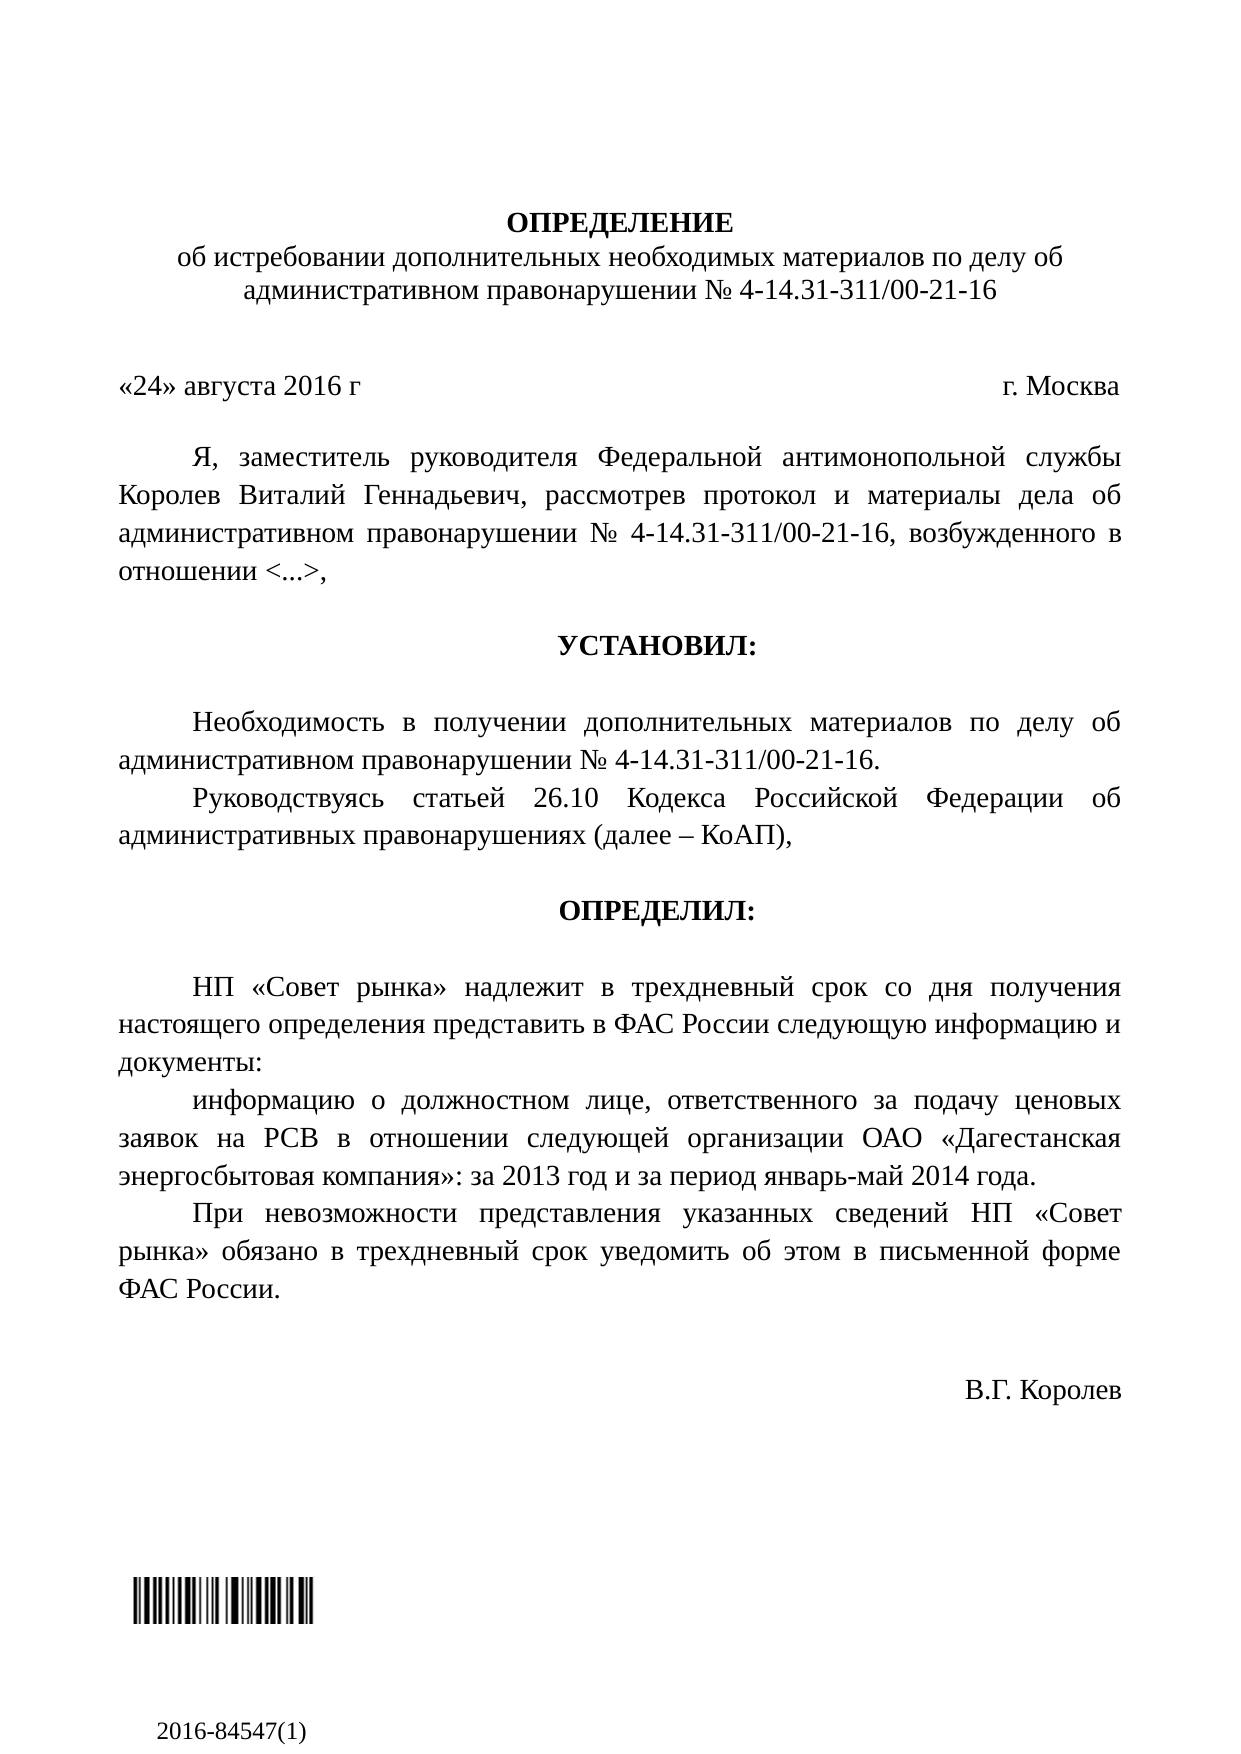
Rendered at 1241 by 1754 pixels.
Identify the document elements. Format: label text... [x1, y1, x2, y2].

text При невозможности представления указанных сведений НП «Совет рынка» обязано в трехдневный срок уведомить об этом в письменной форме ФАС России. [118, 1191, 1122, 1305]
text об истребовании дополнительных необходимых материалов по делу об административном правонарушении № 4-14.31-311/00-21-16 [118, 239, 1122, 306]
text «24» августа 2016 г г. Москва [118, 368, 1122, 402]
text Я, заместитель руководителя Федеральной антимонопольной службы Королев Виталий Геннадьевич, рассмотрев протокол и материалы дела об административном правонарушении № 4-14.31-311/00-21-16, возбужденного в отношении <...>, [118, 435, 1122, 586]
text Руководствуясь статьей 26.10 Кодекса Российской Федерации об административных правонарушениях (далее – КоАП), [118, 775, 1122, 851]
text Необходимость в получении дополнительных материалов по делу об административном правонарушении № 4-14.31-311/00-21-16. [118, 700, 1122, 775]
text информацию о должностном лице, ответственного за подачу ценовых заявок на РСВ в отношении следующей организации ОАО «Дагестанская энергосбытовая компания»: за 2013 год и за период январь-май 2014 года. [118, 1078, 1122, 1191]
text НП «Совет рынка» надлежит в трехдневный срок со дня получения настоящего определения представить в ФАС России следующую информацию и документы: [118, 964, 1122, 1078]
text ОПРЕДЕЛЕНИЕ [118, 205, 1122, 239]
picture [118, 1577, 331, 1624]
text ОПРЕДЕЛИЛ: [118, 889, 1122, 927]
text В.Г. Королев [118, 1372, 1122, 1405]
text УСТАНОВИЛ: [118, 624, 1122, 662]
